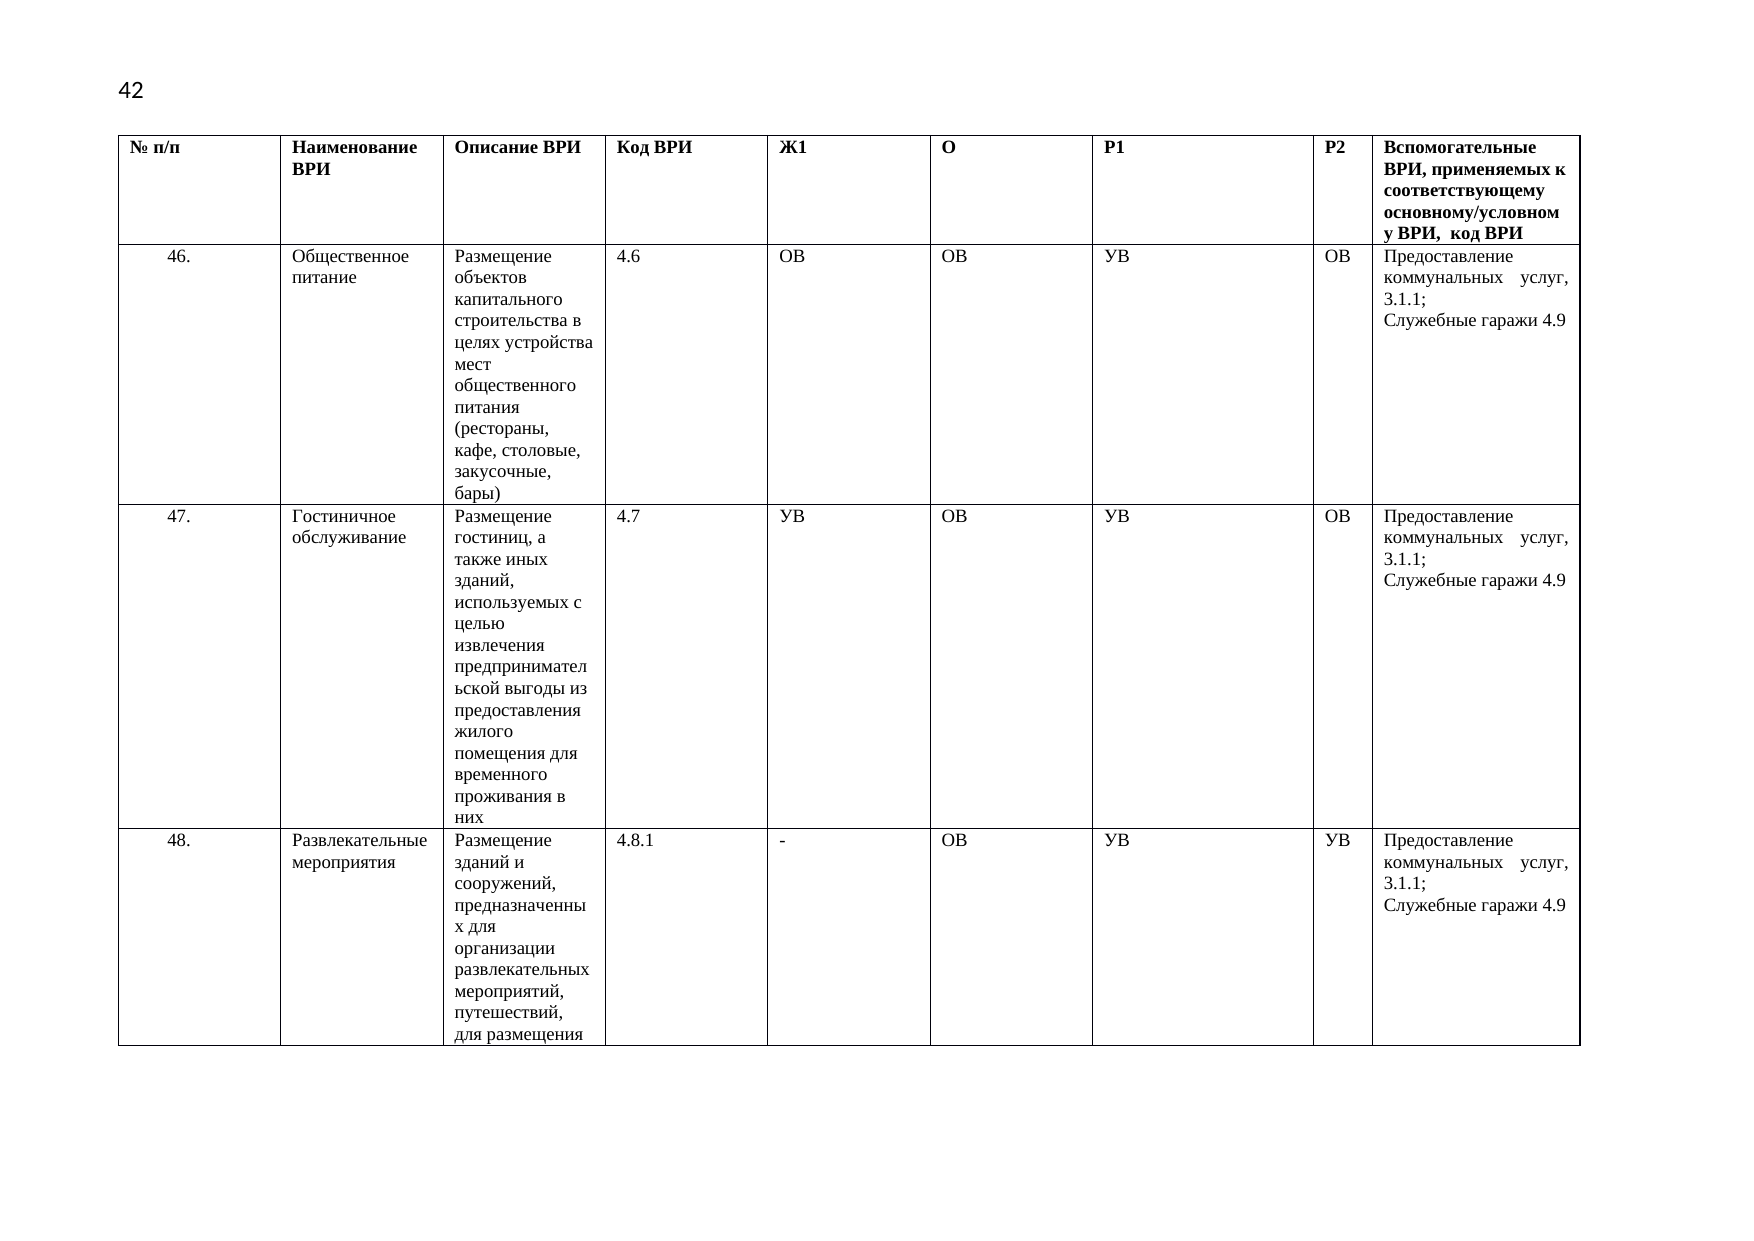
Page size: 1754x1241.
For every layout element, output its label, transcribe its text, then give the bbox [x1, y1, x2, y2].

table_header Р2 [1314, 136, 1372, 244]
table_cell УВ [1093, 829, 1313, 1044]
table_cell Гостиничное обслуживание [281, 505, 443, 828]
table_cell УВ [768, 505, 930, 828]
table_cell Размещение гостиниц, а также иных зданий, используемых с целью извлечения предпринимательской выгоды из предоставления жилого помещения для временного проживания в них [444, 505, 605, 828]
table_header Вспомогательные ВРИ, применяемых к соответствующему основному/условному ВРИ, код ВРИ [1373, 136, 1579, 244]
table_cell Предоставление коммунальных услуг, 3.1.1; Служебные гаражи 4.9 [1373, 505, 1579, 828]
table_cell Развлекательные мероприятия [281, 829, 443, 1044]
table_header Код ВРИ [606, 136, 767, 244]
table_cell Предоставление коммунальных услуг, 3.1.1; Служебные гаражи 4.9 [1373, 245, 1579, 503]
table_cell ОВ [768, 245, 930, 503]
table_cell УВ [1093, 505, 1313, 828]
table_cell ОВ [931, 505, 1092, 828]
table_cell 4.6 [606, 245, 767, 503]
table_header Р1 [1093, 136, 1313, 244]
table_cell Размещение объектов капитального строительства в целях устройства мест общественного питания (рестораны, кафе, столовые, закусочные, бары) [444, 245, 605, 503]
table_cell Предоставление коммунальных услуг, 3.1.1; Служебные гаражи 4.9 [1373, 829, 1579, 1044]
table_cell ОВ [931, 829, 1092, 1044]
table_header O [931, 136, 1092, 244]
table_cell - [768, 829, 930, 1044]
table_cell ОВ [931, 245, 1092, 503]
table_cell ОВ [1314, 245, 1372, 503]
table_header Описание ВРИ [444, 136, 605, 244]
table_cell 4.8.1 [606, 829, 767, 1044]
table_header Ж1 [768, 136, 930, 244]
table_cell УВ [1314, 829, 1372, 1044]
table_header Наименование ВРИ [281, 136, 443, 244]
table_header № п/п [119, 136, 280, 244]
table_cell Общественное питание [281, 245, 443, 503]
table_cell [119, 829, 280, 1044]
table_cell [119, 245, 280, 503]
table_cell Размещение зданий и сооружений, предназначенных для организации развлекательных мероприятий, путешествий, для размещения [444, 829, 605, 1044]
table_cell УВ [1093, 245, 1313, 503]
table_cell 4.7 [606, 505, 767, 828]
table_cell [119, 505, 280, 828]
table_cell ОВ [1314, 505, 1372, 828]
